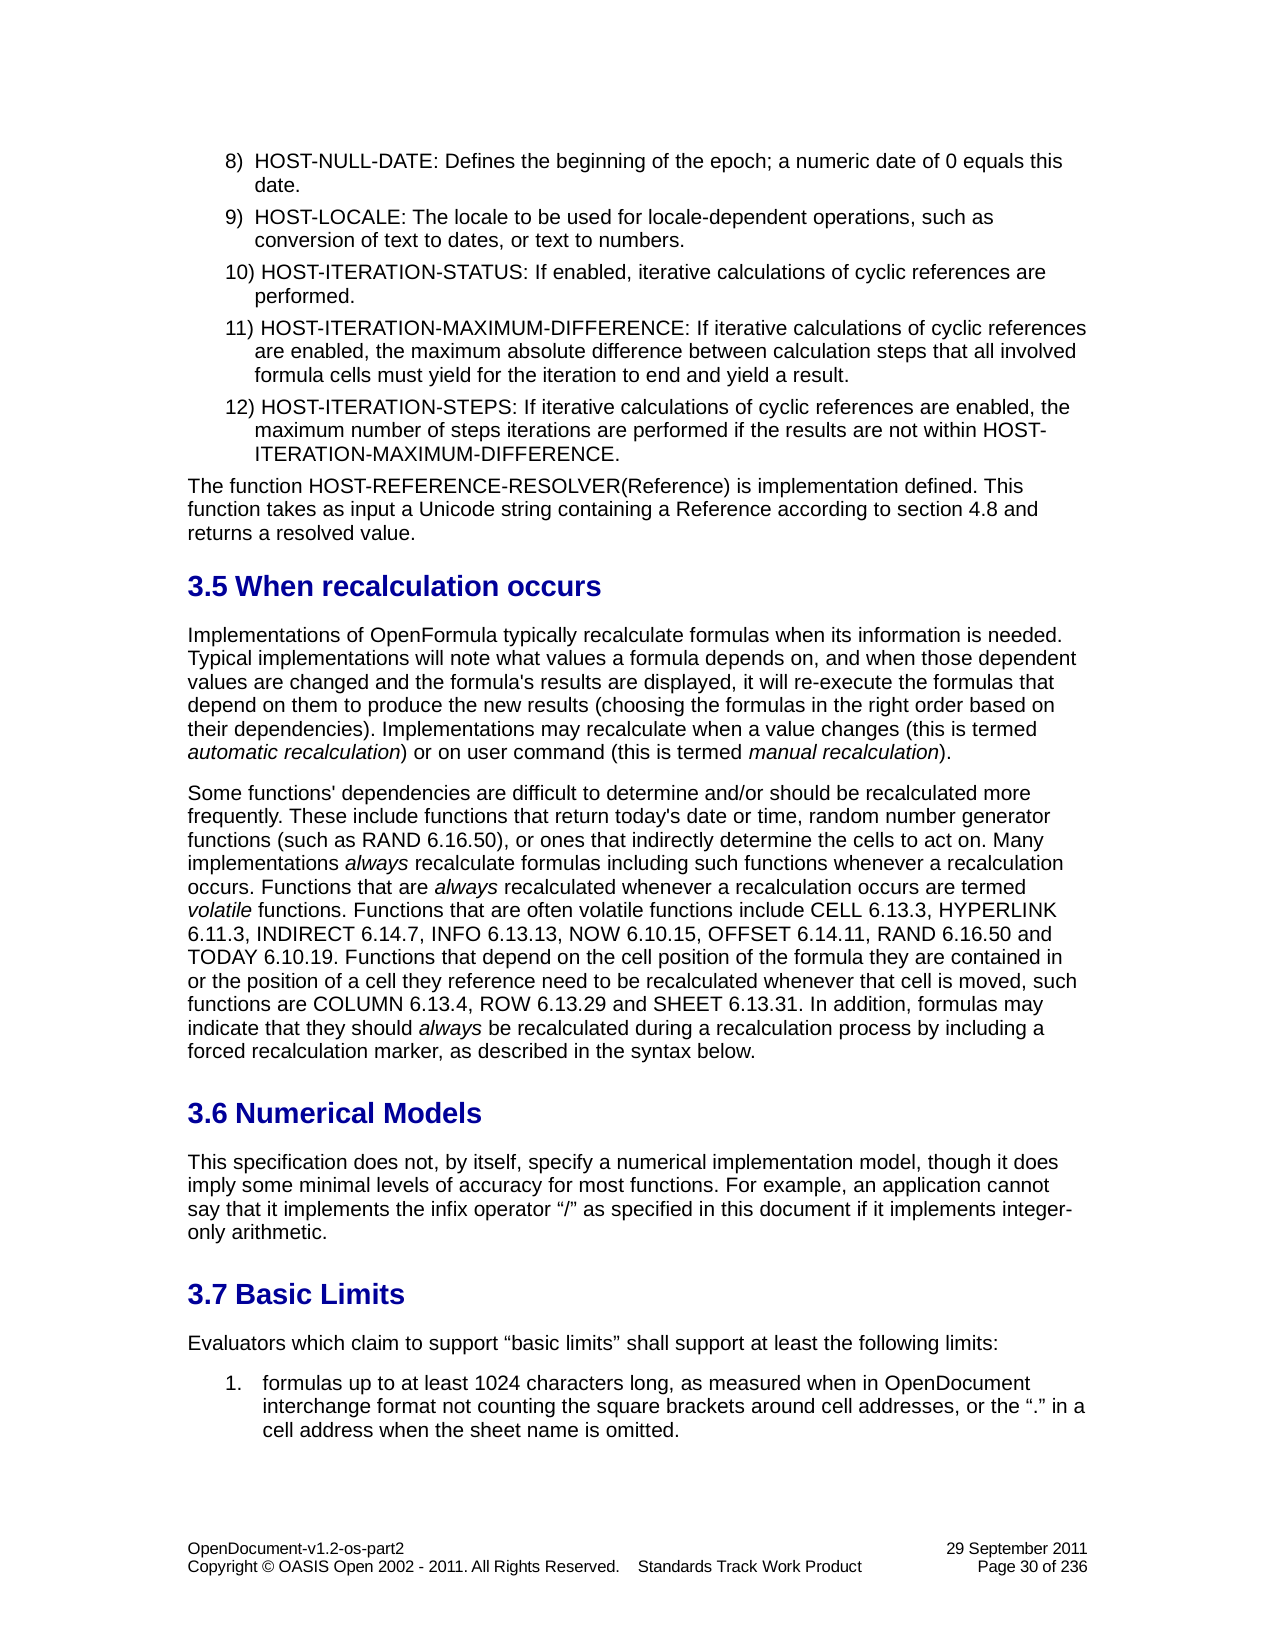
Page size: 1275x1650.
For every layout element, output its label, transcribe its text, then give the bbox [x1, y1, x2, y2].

subtitle When recalculation occurs [187, 570, 1088, 602]
list formulas up to at least 1024 characters long, as measured when in OpenDocument interchange format not counting the square brackets around cell addresses, or the “.” in a cell address when the sheet name is omitted. [225, 1371, 1088, 1442]
subtitle Numerical Models [187, 1097, 1088, 1129]
text Some functions' dependencies are difficult to determine and/or should be recalculated more frequently. These include functions that return today's date or time, random number generator functions (such as RAND 6.16.50), or ones that indirectly determine the cells to act on. Many implementations always recalculate formulas including such functions whenever a recalculation occurs. Functions that are always recalculated whenever a recalculation occurs are termed volatile functions. Functions that are often volatile functions include CELL 6.13.3, HYPERLINK 6.11.3, INDIRECT 6.14.7, INFO 6.13.13, NOW 6.10.15, OFFSET 6.14.11, RAND 6.16.50 and TODAY 6.10.19. Functions that depend on the cell position of the formula they are contained in or the position of a cell they reference need to be recalculated whenever that cell is moved, such functions are COLUMN 6.13.4, ROW 6.13.29 and SHEET 6.13.31. In addition, formulas may indicate that they should always be recalculated during a recalculation process by including a forced recalculation marker, as described in the syntax below. [187, 781, 1088, 1063]
text Implementations of OpenFormula typically recalculate formulas when its information is needed. Typical implementations will note what values a formula depends on, and when those dependent values are changed and the formula's results are displayed, it will re-execute the formulas that depend on them to produce the new results (choosing the formulas in the right order based on their dependencies). Implementations may recalculate when a value changes (this is termed automatic recalculation) or on user command (this is termed manual recalculation). [187, 623, 1088, 764]
text Evaluators which claim to support “basic limits” shall support at least the following limits: [187, 1331, 1088, 1354]
subtitle Basic Limits [187, 1278, 1088, 1310]
list HOST-LOCALE: The locale to be used for locale-dependent operations, such as conversion of text to dates, or text to numbers. [225, 205, 1088, 252]
list HOST-ITERATION-STEPS: If iterative calculations of cyclic references are enabled, the maximum number of steps iterations are performed if the results are not within HOST-ITERATION-MAXIMUM-DIFFERENCE. [225, 395, 1088, 466]
list HOST-ITERATION-MAXIMUM-DIFFERENCE: If iterative calculations of cyclic references are enabled, the maximum absolute difference between calculation steps that all involved formula cells must yield for the iteration to end and yield a result. [225, 316, 1088, 387]
text The function HOST-REFERENCE-RESOLVER(Reference) is implementation defined. This function takes as input a Unicode string containing a Reference according to section 4.8 and returns a resolved value. [187, 474, 1088, 545]
text This specification does not, by itself, specify a numerical implementation model, though it does imply some minimal levels of accuracy for most functions. For example, an application cannot say that it implements the infix operator “/” as specified in this document if it implements integer-only arithmetic. [187, 1150, 1088, 1244]
list HOST-ITERATION-STATUS: If enabled, iterative calculations of cyclic references are performed. [225, 261, 1088, 308]
list HOST-NULL-DATE: Defines the beginning of the epoch; a numeric date of 0 equals this date. [225, 150, 1088, 197]
